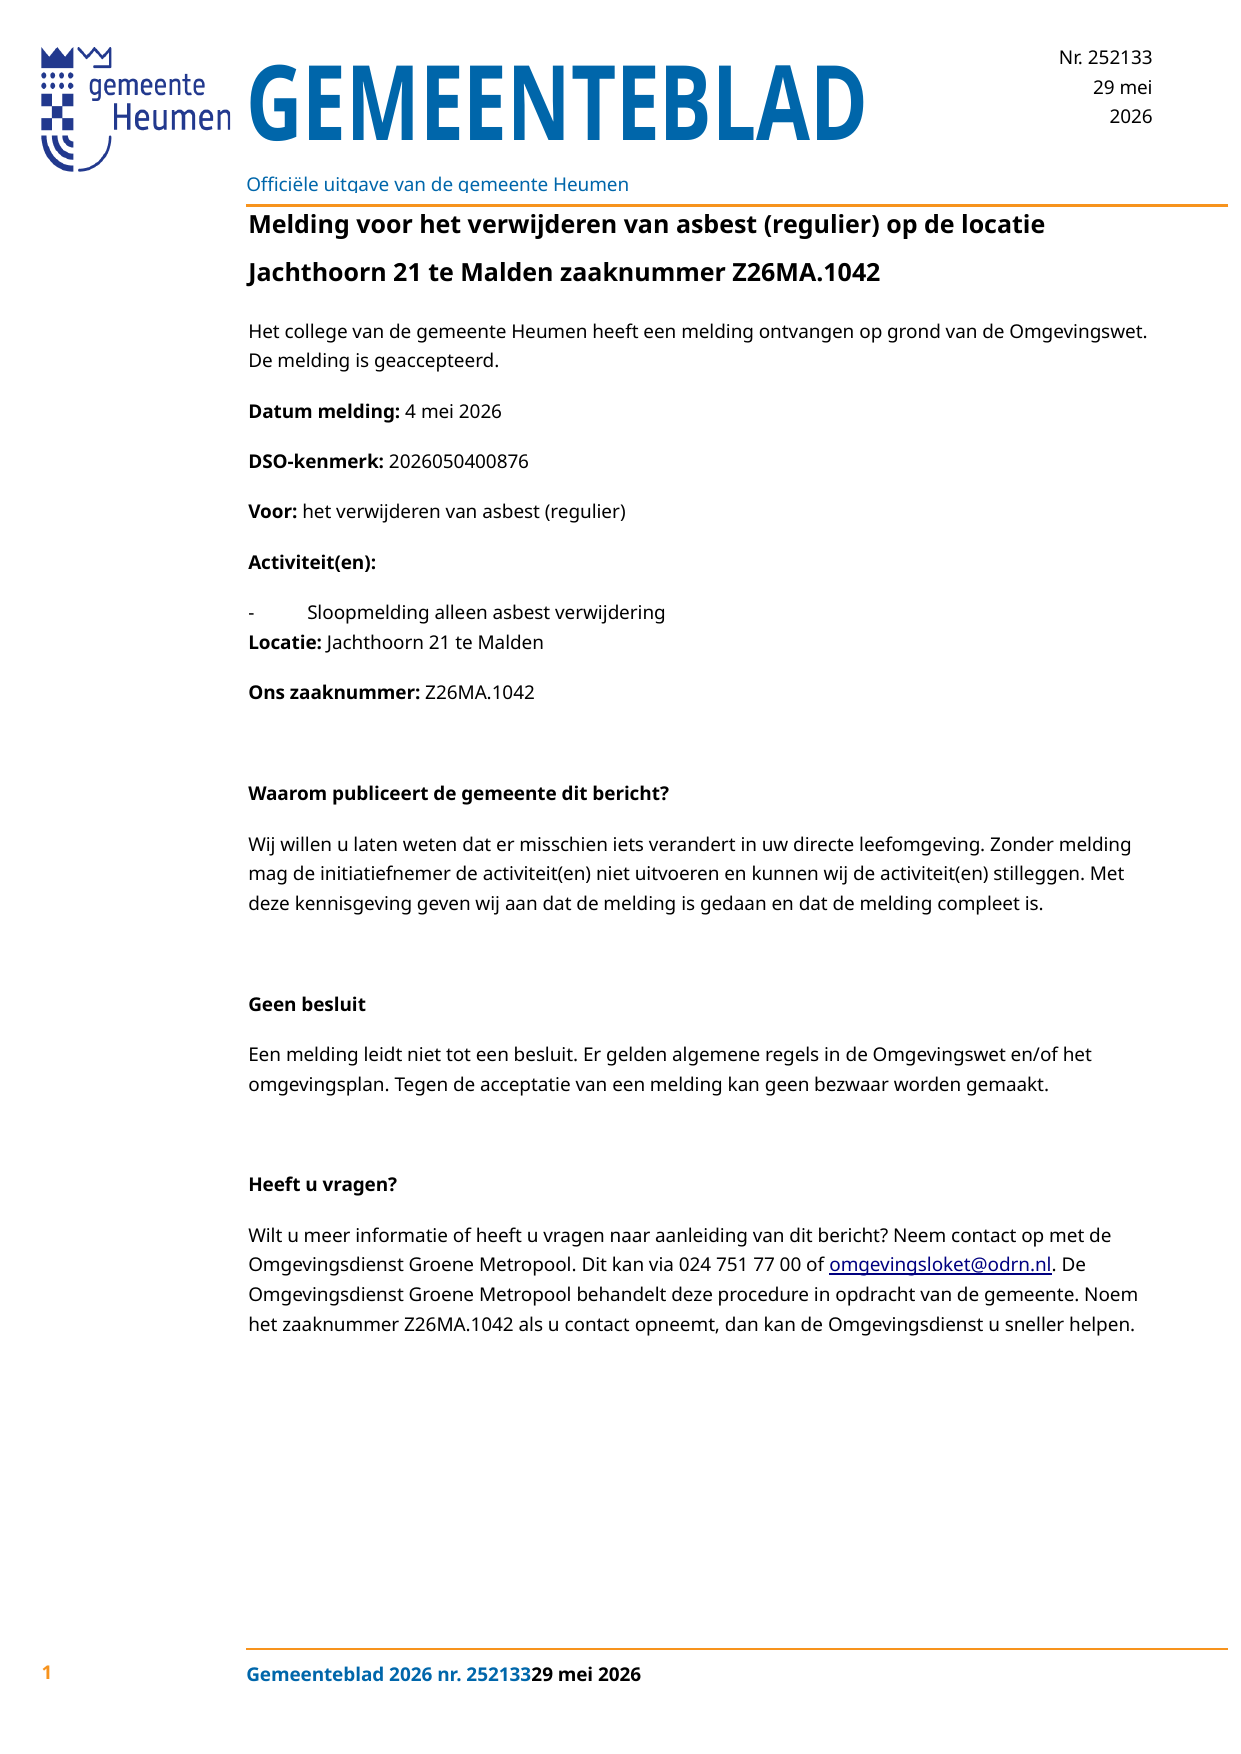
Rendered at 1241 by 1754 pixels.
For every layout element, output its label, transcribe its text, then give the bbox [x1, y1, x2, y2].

picture [41, 47, 231, 172]
text Heeft u vragen? [248, 1172, 1152, 1197]
text Voor: het verwijderen van asbest (regulier) [248, 499, 1152, 524]
text Geen besluit [248, 991, 1152, 1017]
text Een melding leidt niet tot een besluit. Er gelden algemene regels in de Omgevingswet en/of het omgevingsplan. Tegen de acceptatie van een melding kan geen bezwaar worden gemaakt. [248, 1041, 1152, 1097]
text Melding voor het verwijderen van asbest (regulier) op de locatie Jachthoorn 21 te Malden zaaknummer Z26MA.1042 [248, 207, 1152, 288]
text DSO-kenmerk: 2026050400876 [248, 448, 1152, 474]
text Waarom publiceert de gemeente dit bericht? [248, 780, 1152, 806]
text Wij willen u laten weten dat er misschien iets verandert in uw directe leefomgeving. Zonder melding mag de initiatiefnemer de activiteit(en) niet uitvoeren en kunnen wij de activiteit(en) stilleggen. Met deze kennisgeving geven wij aan dat de melding is gedaan en dat de melding compleet is. [248, 831, 1152, 916]
text Locatie: Jachthoorn 21 te Malden [248, 629, 1152, 655]
list Sloopmelding alleen asbest verwijdering [248, 599, 1152, 625]
text Activiteit(en): [248, 549, 1152, 575]
text Wilt u meer informatie of heeft u vragen naar aanleiding van dit bericht? Neem contact op met de Omgevingsdienst Groene Metropool. Dit kan via 024 751 77 00 of omgevingsloket@odrn.nl. De Omgevingsdienst Groene Metropool behandelt deze procedure in opdracht van de gemeente. Noem het zaaknummer Z26MA.1042 als u contact opneemt, dan kan de Omgevingsdienst u sneller helpen. [248, 1222, 1152, 1337]
text Het college van de gemeente Heumen heeft een melding ontvangen op grond van de Omgevingswet. De melding is geaccepteerd. [248, 318, 1152, 373]
text Datum melding: 4 mei 2026 [248, 398, 1152, 424]
text Ons zaaknummer: Z26MA.1042 [248, 679, 1152, 705]
